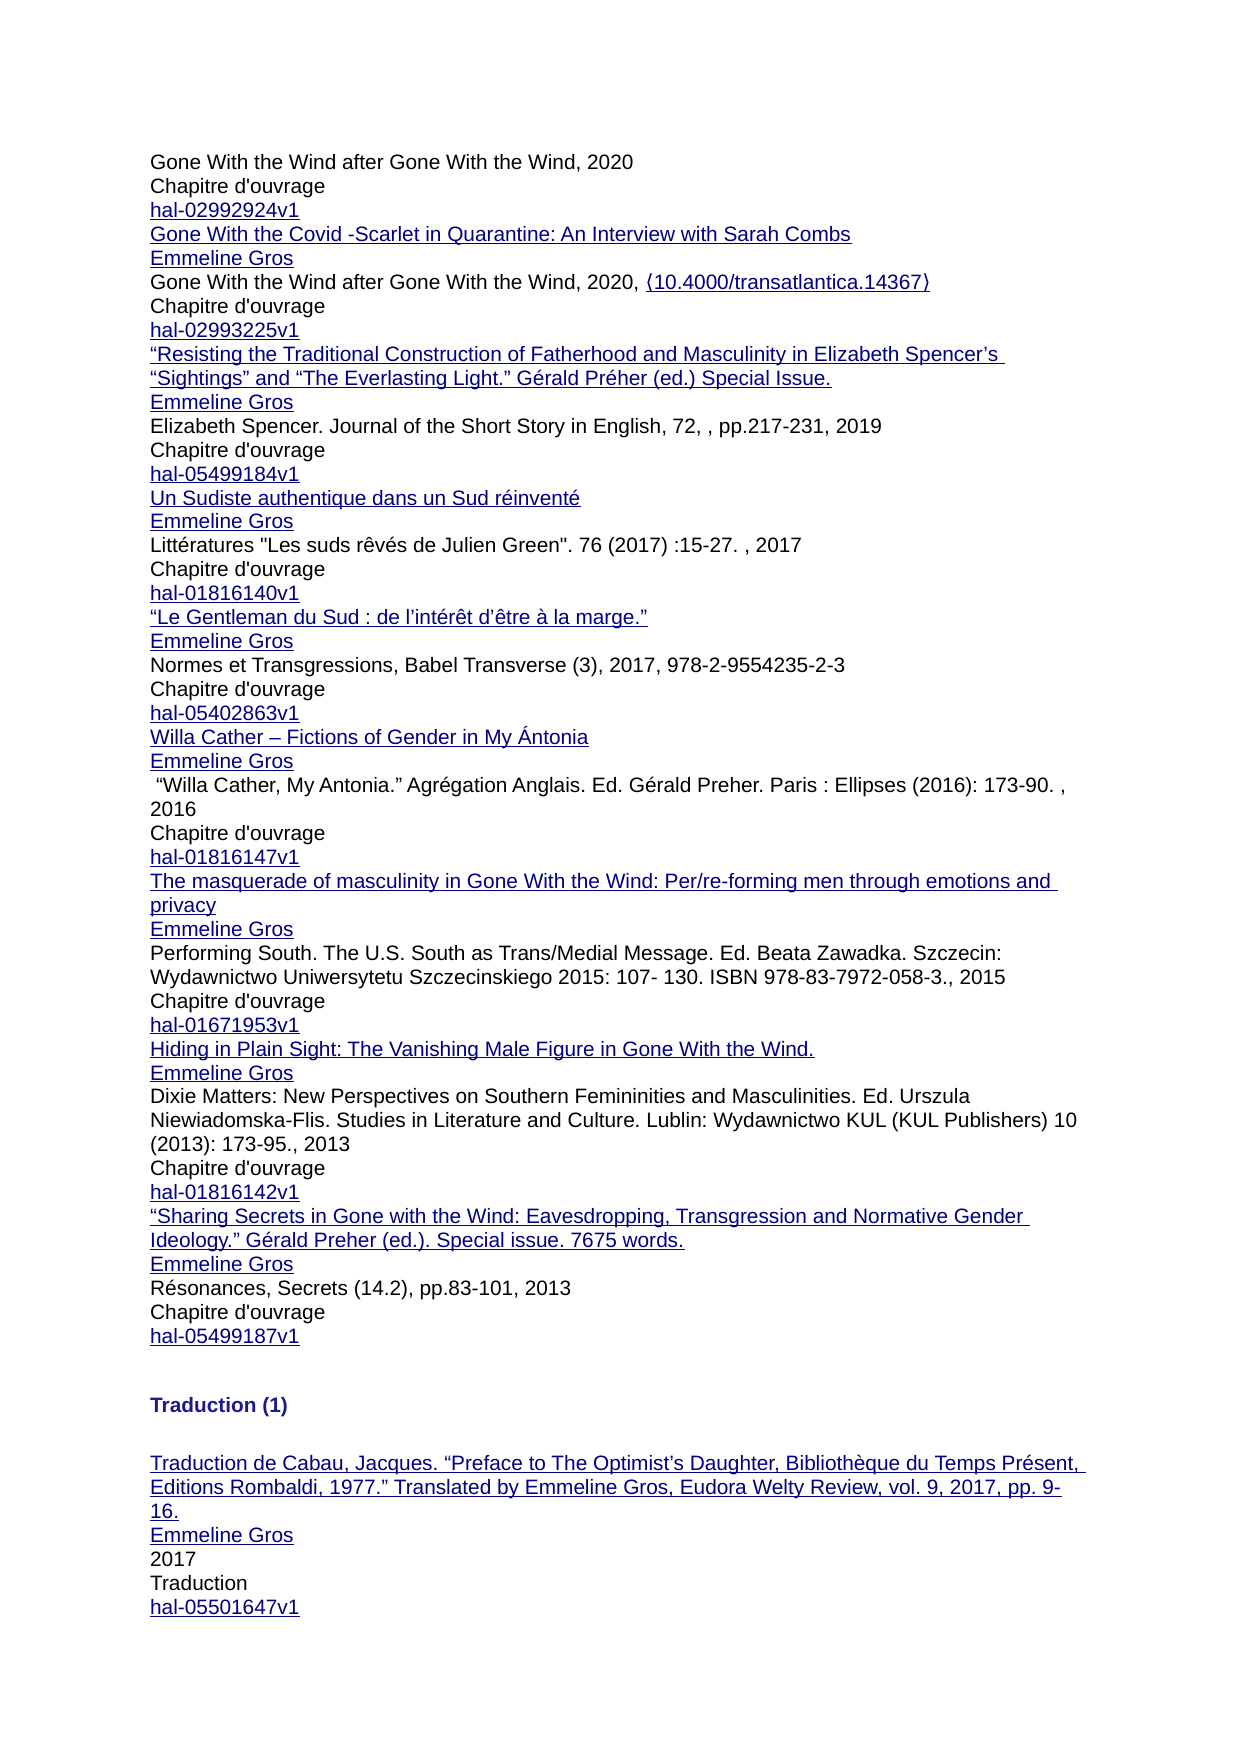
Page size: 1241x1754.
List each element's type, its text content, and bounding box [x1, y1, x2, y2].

table_header Traduction de Cabau, Jacques. “Preface to The Optimist’s Daughter, Bibliothèque du Temps Présent, Editions Rombaldi, 1977.” Translated by Emmeline Gros, Eudora Welty Review, vol. 9, 2017, pp. 9-16. Emmeline Gros 2017 Traduction hal-05501647v1 [150, 1451, 1090, 1619]
table_cell “Le Gentleman du Sud : de l’intérêt d’être à la marge.” Emmeline Gros Normes et Transgressions, Babel Transverse (3), 2017, 978-2-9554235-2-3 Chapitre d'ouvrage hal-05402863v1 [150, 605, 1090, 725]
table_cell Willa Cather – Fictions of Gender in My Ántonia Emmeline Gros “Willa Cather, My Antonia.” Agrégation Anglais. Ed. Gérald Preher. Paris : Ellipses (2016): 173-90. , 2016 Chapitre d'ouvrage hal-01816147v1 [150, 725, 1090, 869]
table_cell Un Sudiste authentique dans un Sud réinventé Emmeline Gros Littératures "Les suds rêvés de Julien Green". 76 (2017) :15-27. , 2017 Chapitre d'ouvrage hal-01816140v1 [150, 485, 1090, 605]
table_cell “Sharing Secrets in Gone with the Wind: Eavesdropping, Transgression and Normative Gender Ideology.” Gérald Preher (ed.). Special issue. 7675 words. Emmeline Gros Résonances, Secrets (14.2), pp.83-101, 2013 Chapitre d'ouvrage hal-05499187v1 [150, 1204, 1090, 1348]
table_cell Gone With the Wind after Gone With the Wind, 2020 Chapitre d'ouvrage hal-02992924v1 [150, 150, 1090, 222]
table_cell The masquerade of masculinity in Gone With the Wind: Per/re-forming men through emotions and privacy Emmeline Gros Performing South. The U.S. South as Trans/Medial Message. Ed. Beata Zawadka. Szczecin: Wydawnictwo Uniwersytetu Szczecinskiego 2015: 107- 130. ISBN 978-83-7972-058-3., 2015 Chapitre d'ouvrage hal-01671953v1 [150, 869, 1090, 1036]
table_cell “Resisting the Traditional Construction of Fatherhood and Masculinity in Elizabeth Spencer’s “Sightings” and “The Everlasting Light.” Gérald Préher (ed.) Special Issue. Emmeline Gros Elizabeth Spencer. Journal of the Short Story in English, 72, , pp.217-231, 2019 Chapitre d'ouvrage hal-05499184v1 [150, 342, 1090, 485]
subtitle Traduction (1) [150, 1393, 1090, 1417]
table_cell Hiding in Plain Sight: The Vanishing Male Figure in Gone With the Wind. Emmeline Gros Dixie Matters: New Perspectives on Southern Femininities and Masculinities. Ed. Urszula Niewiadomska-Flis. Studies in Literature and Culture. Lublin: Wydawnictwo KUL (KUL Publishers) 10 (2013): 173-95., 2013 Chapitre d'ouvrage hal-01816142v1 [150, 1036, 1090, 1204]
table_cell Gone With the Covid -Scarlet in Quarantine: An Interview with Sarah Combs Emmeline Gros Gone With the Wind after Gone With the Wind, 2020, ⟨10.4000/transatlantica.14367⟩ Chapitre d'ouvrage hal-02993225v1 [150, 222, 1090, 342]
